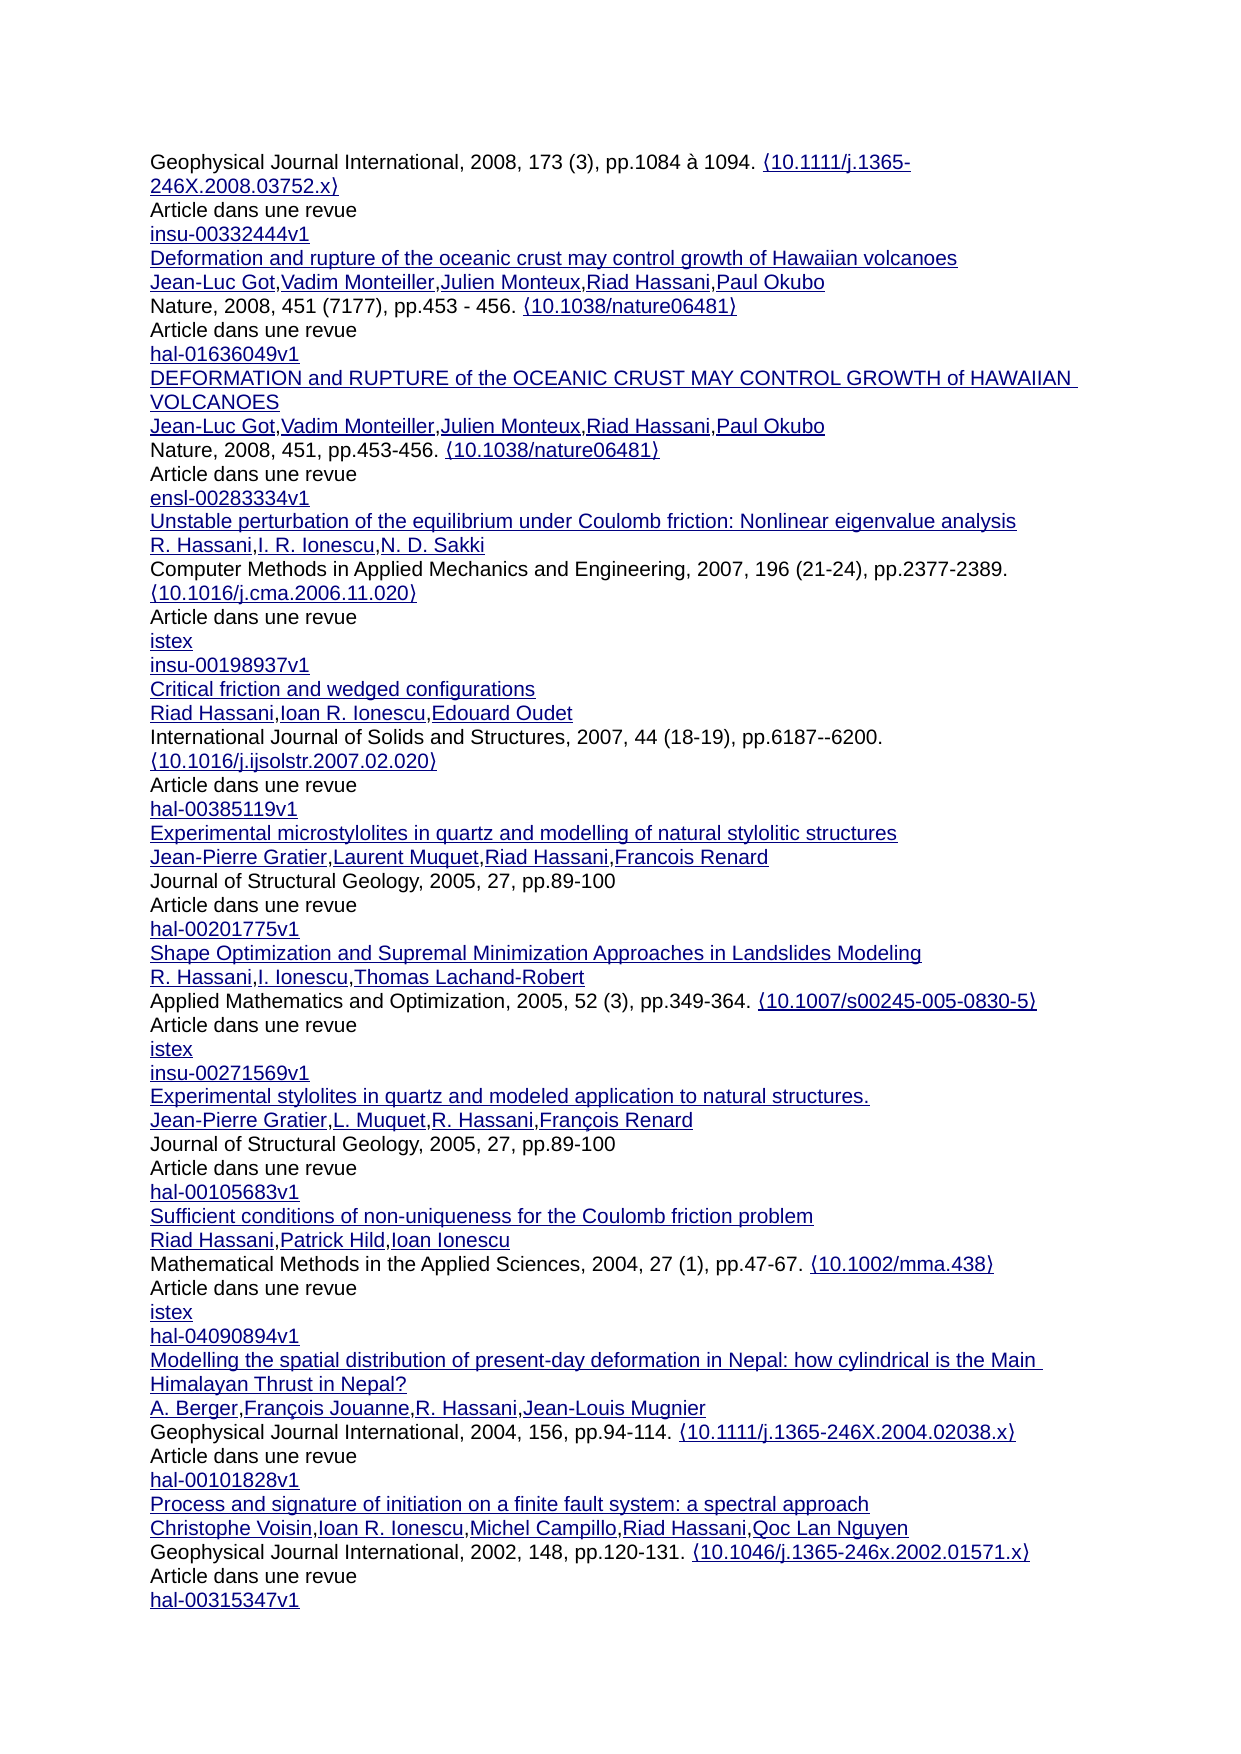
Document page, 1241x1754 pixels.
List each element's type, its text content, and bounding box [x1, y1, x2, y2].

table_cell Experimental microstylolites in quartz and modelling of natural stylolitic structures Jean-Pierre Gratier,Laurent Muquet,Riad Hassani,Francois Renard Journal of Structural Geology, 2005, 27, pp.89-100 Article dans une revue hal-00201775v1 [150, 821, 1090, 941]
table_cell Shape Optimization and Supremal Minimization Approaches in Landslides Modeling R. Hassani,I. Ionescu,Thomas Lachand-Robert Applied Mathematics and Optimization, 2005, 52 (3), pp.349-364. ⟨10.1007/s00245-005-0830-5⟩ Article dans une revue istex insu-00271569v1 [150, 941, 1090, 1084]
table_cell Deformation and rupture of the oceanic crust may control growth of Hawaiian volcanoes Jean-Luc Got,Vadim Monteiller,Julien Monteux,Riad Hassani,Paul Okubo Nature, 2008, 451 (7177), pp.453 - 456. ⟨10.1038/nature06481⟩ Article dans une revue hal-01636049v1 [150, 246, 1090, 366]
table_cell Process and signature of initiation on a finite fault system: a spectral approach Christophe Voisin,Ioan R. Ionescu,Michel Campillo,Riad Hassani,Qoc Lan Nguyen Geophysical Journal International, 2002, 148, pp.120-131. ⟨10.1046/j.1365-246x.2002.01571.x⟩ Article dans une revue hal-00315347v1 [150, 1492, 1090, 1611]
table_cell Sufficient conditions of non-uniqueness for the Coulomb friction problem Riad Hassani,Patrick Hild,Ioan Ionescu Mathematical Methods in the Applied Sciences, 2004, 27 (1), pp.47-67. ⟨10.1002/mma.438⟩ Article dans une revue istex hal-04090894v1 [150, 1204, 1090, 1348]
table_cell DEFORMATION and RUPTURE of the OCEANIC CRUST MAY CONTROL GROWTH of HAWAIIAN VOLCANOES Jean-Luc Got,Vadim Monteiller,Julien Monteux,Riad Hassani,Paul Okubo Nature, 2008, 451, pp.453-456. ⟨10.1038/nature06481⟩ Article dans une revue ensl-00283334v1 [150, 366, 1090, 509]
table_cell Unstable perturbation of the equilibrium under Coulomb friction: Nonlinear eigenvalue analysis R. Hassani,I. R. Ionescu,N. D. Sakki Computer Methods in Applied Mechanics and Engineering, 2007, 196 (21-24), pp.2377-2389. ⟨10.1016/j.cma.2006.11.020⟩ Article dans une revue istex insu-00198937v1 [150, 509, 1090, 677]
table_cell Geophysical Journal International, 2008, 173 (3), pp.1084 à 1094. ⟨10.1111/j.1365-246X.2008.03752.x⟩ Article dans une revue insu-00332444v1 [150, 150, 1090, 246]
table_cell Experimental stylolites in quartz and modeled application to natural structures. Jean-Pierre Gratier,L. Muquet,R. Hassani,François Renard Journal of Structural Geology, 2005, 27, pp.89-100 Article dans une revue hal-00105683v1 [150, 1084, 1090, 1204]
table_cell Modelling the spatial distribution of present-day deformation in Nepal: how cylindrical is the Main Himalayan Thrust in Nepal? A. Berger,François Jouanne,R. Hassani,Jean-Louis Mugnier Geophysical Journal International, 2004, 156, pp.94-114. ⟨10.1111/j.1365-246X.2004.02038.x⟩ Article dans une revue hal-00101828v1 [150, 1348, 1090, 1492]
table_cell Critical friction and wedged configurations Riad Hassani,Ioan R. Ionescu,Edouard Oudet International Journal of Solids and Structures, 2007, 44 (18-19), pp.6187--6200. ⟨10.1016/j.ijsolstr.2007.02.020⟩ Article dans une revue hal-00385119v1 [150, 677, 1090, 821]
